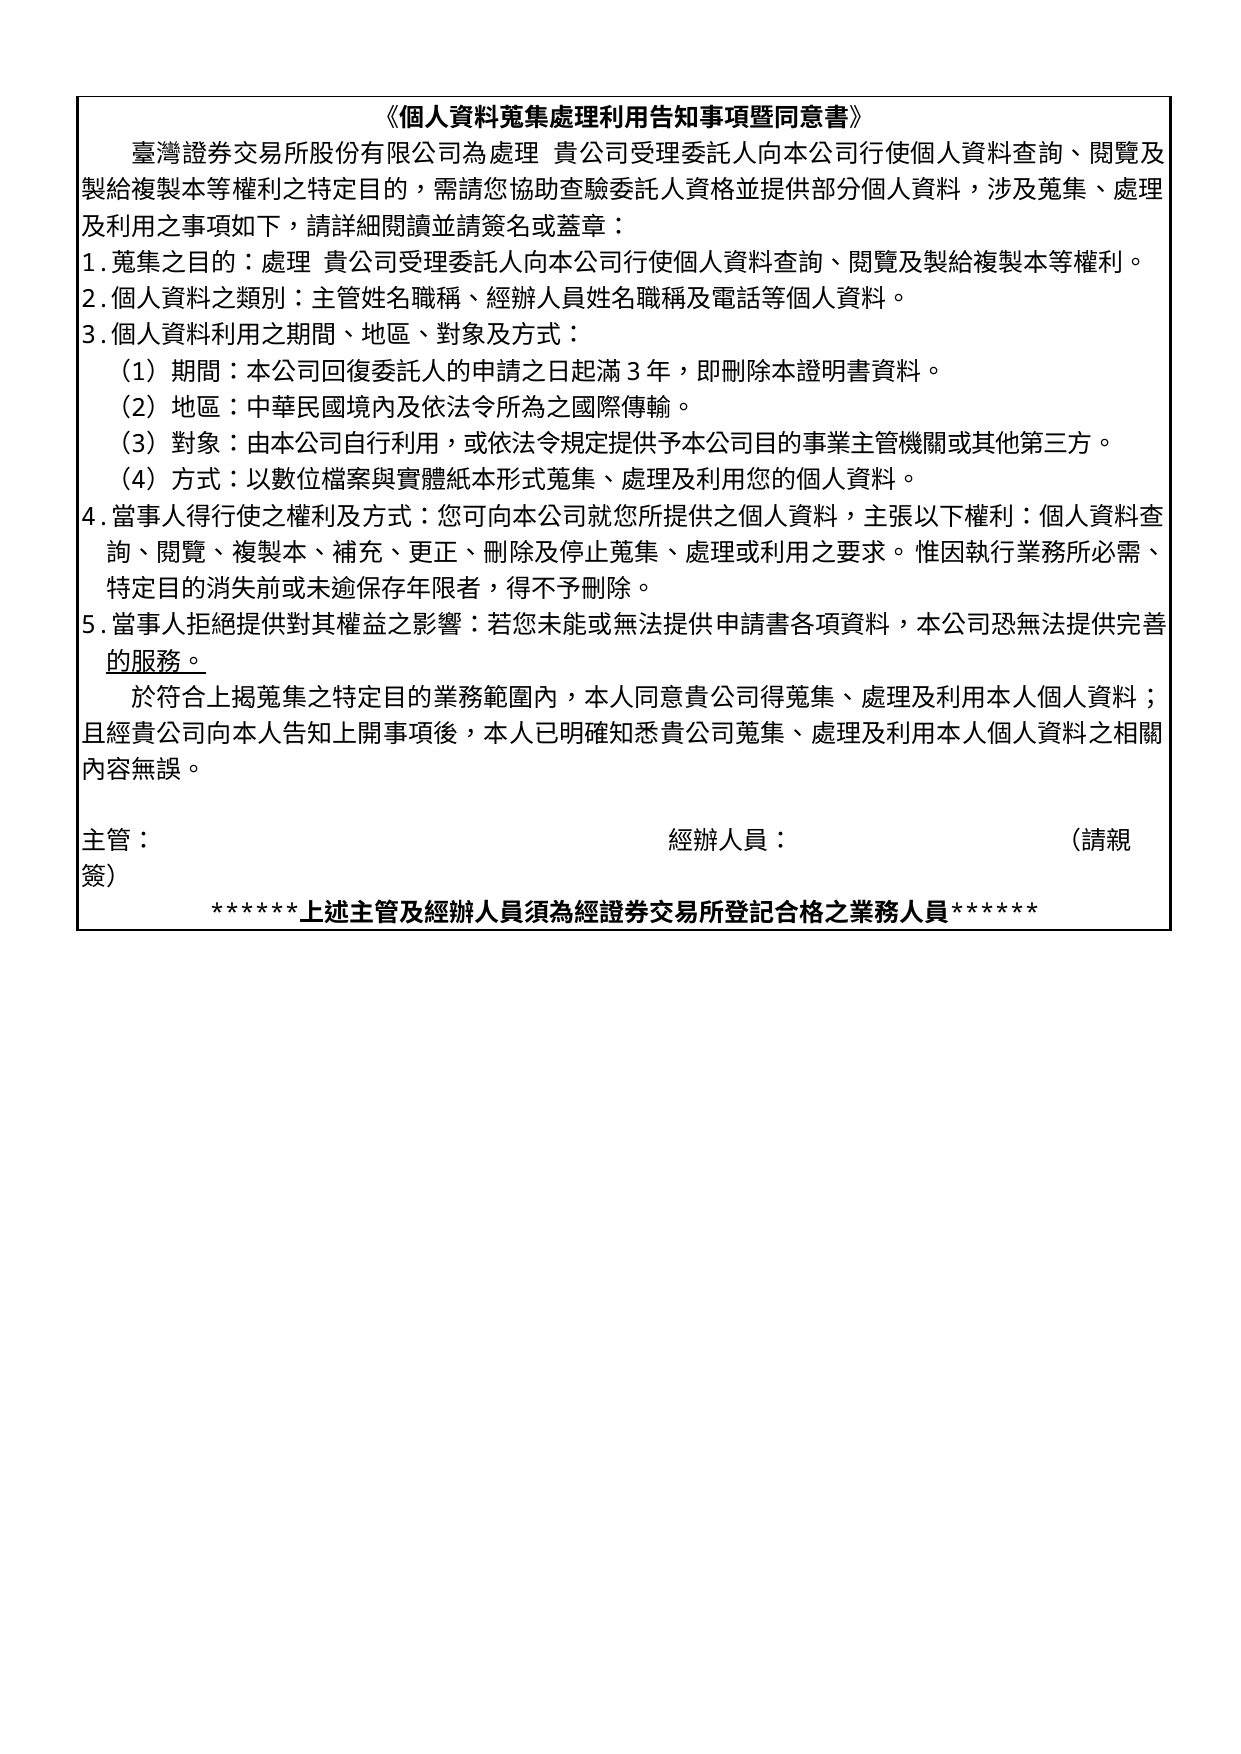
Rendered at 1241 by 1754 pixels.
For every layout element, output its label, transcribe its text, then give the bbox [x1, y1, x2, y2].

table_cell 《個人資料蒐集處理利用告知事項暨同意書》 臺灣證券交易所股份有限公司為處理 貴公司受理委託人向本公司行使個人資料查詢、閱覽及製給複製本等權利之特定目的，需請您協助查驗委託人資格並提供部分個人資料，涉及蒐集、處理及利用之事項如下，請詳細閱讀並請簽名或蓋章： 1.蒐集之目的：處理 貴公司受理委託人向本公司行使個人資料查詢、閱覽及製給複製本等權利。 2.個人資料之類別：主管姓名職稱、經辦人員姓名職稱及電話等個人資料。 3.個人資料利用之期間、地區、對象及方式： （1）期間：本公司回復委託人的申請之日起滿3年，即刪除本證明書資料。 （2）地區：中華民國境內及依法令所為之國際傳輸。 （3）對象：由本公司自行利用，或依法令規定提供予本公司目的事業主管機關或其他第三方。 （4）方式：以數位檔案與實體紙本形式蒐集、處理及利用您的個人資料。 4.當事人得行使之權利及方式：您可向本公司就您所提供之個人資料，主張以下權利：個人資料查詢、閱覽、複製本、補充、更正、刪除及停止蒐集、處理或利用之要求。惟因執行業務所必需、特定目的消失前或未逾保存年限者，得不予刪除。 5.當事人拒絕提供對其權益之影響：若您未能或無法提供申請書各項資料，本公司恐無法提供完善的服務。 於符合上揭蒐集之特定目的業務範圍內，本人同意貴公司得蒐集、處理及利用本人個人資料；且經貴公司向本人告知上開事項後，本人已明確知悉貴公司蒐集、處理及利用本人個人資料之相關內容無誤。 主管： 經辦人員： （請親簽） ******上述主管及經辦人員須為經證券交易所登記合格之業務人員****** [79, 97, 1169, 929]
